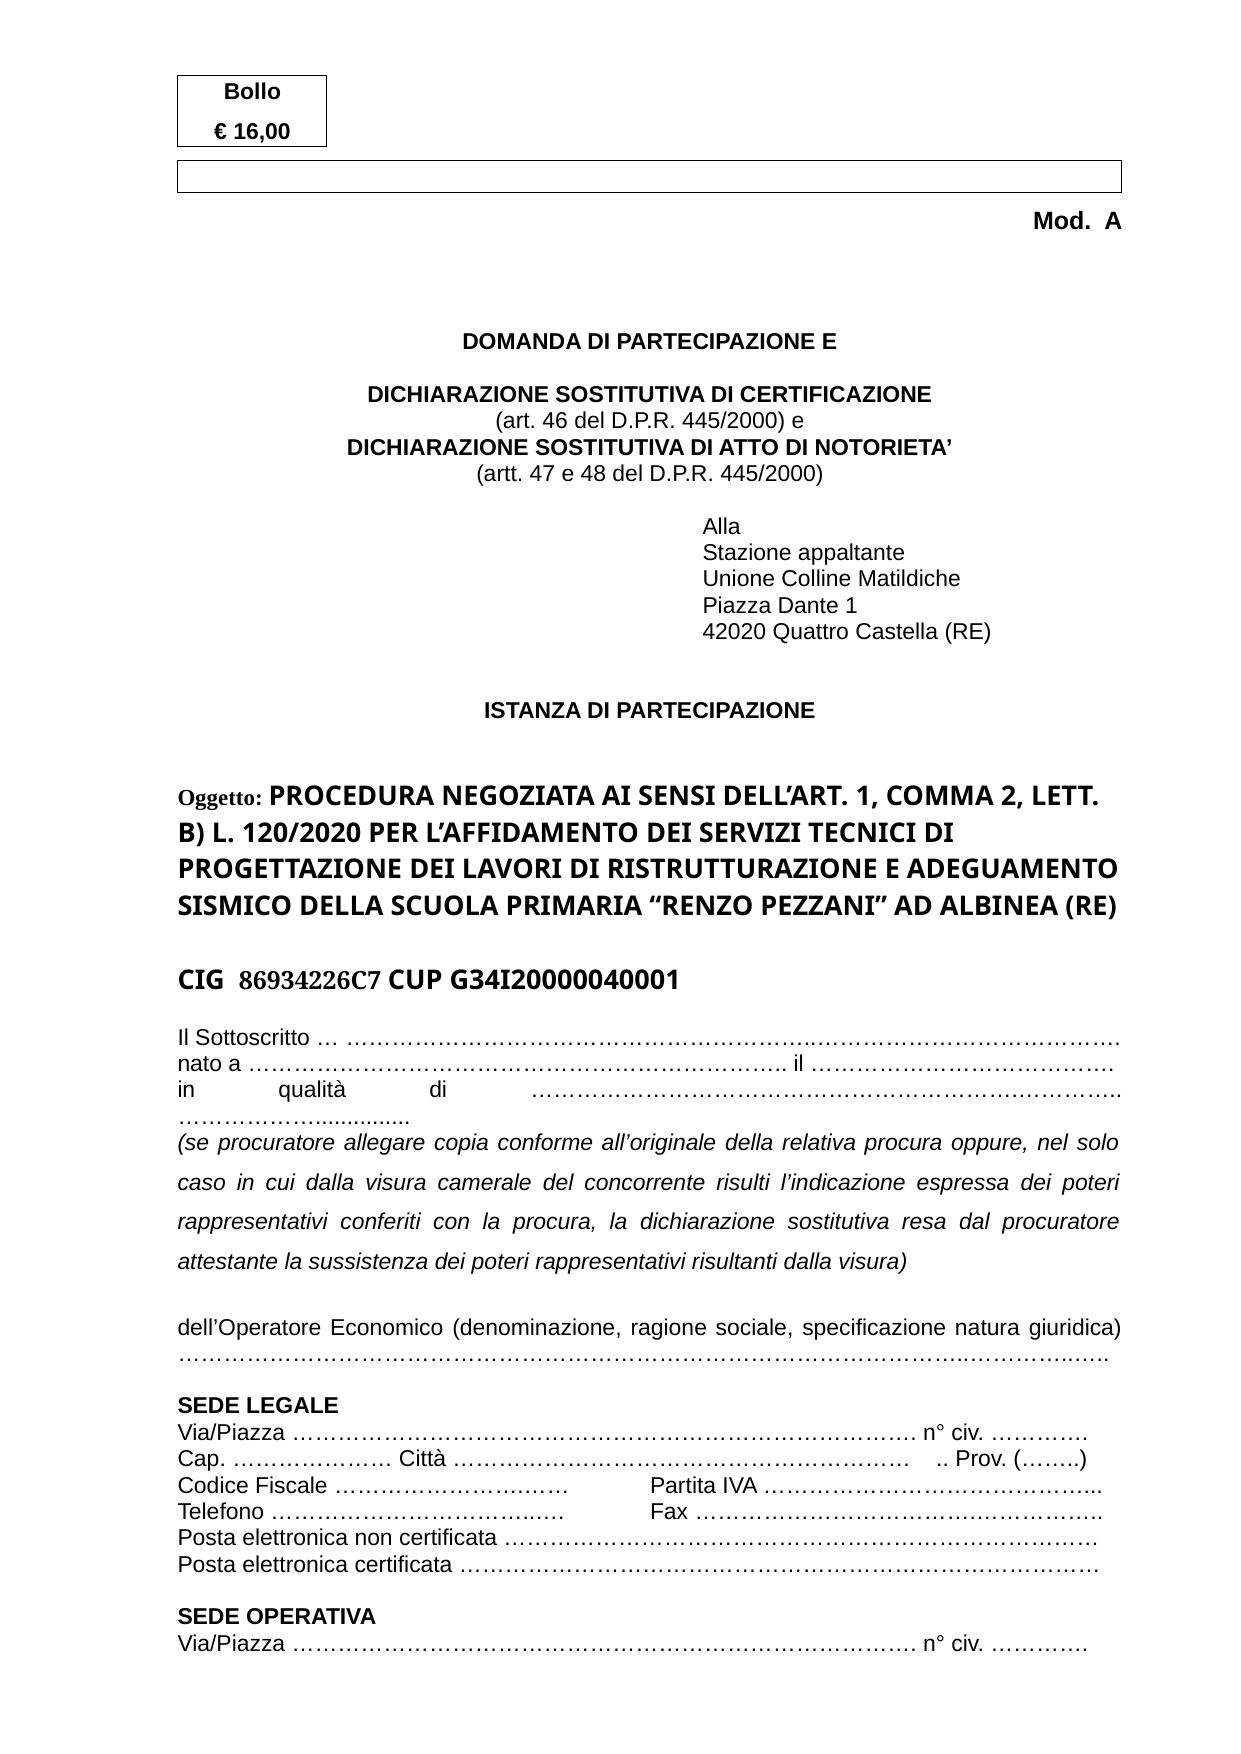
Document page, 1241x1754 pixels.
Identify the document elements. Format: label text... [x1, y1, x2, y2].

text Via/Piazza ………………………………………………………………………. n° civ. …………. [177, 1419, 1122, 1445]
text Stazione appaltante [177, 539, 1122, 565]
text Mod. A [177, 206, 1122, 235]
text 42020 Quattro Castella (RE) [177, 618, 1122, 644]
text € 16,00 [178, 114, 326, 146]
text Il Sottoscritto … ……………………………………………………..…………………………………. [177, 1024, 1122, 1050]
text CIG 86934226C7 CUP G34I20000040001 [177, 961, 1122, 997]
text DOMANDA DI PARTECIPAZIONE E [177, 328, 1122, 354]
text (artt. 47 e 48 del D.P.R. 445/2000) [177, 460, 1122, 486]
text Unione Colline Matildiche [177, 565, 1122, 592]
text Via/Piazza ………………………………………………………………………. n° civ. …………. [177, 1630, 1122, 1656]
text (art. 46 del D.P.R. 445/2000) e [177, 407, 1122, 433]
text Posta elettronica non certificata …………………………………………………………………… [177, 1524, 1122, 1551]
text Telefono ……………………………..…. Fax ……………………………….…………….. [177, 1498, 1122, 1524]
text Codice Fiscale …………………….…… Partita IVA ……………………………………... [177, 1472, 1122, 1498]
text in qualità di ……………………………………………………….…………..………………............... [177, 1076, 1122, 1129]
text dell’Operatore Economico (denominazione, ragione sociale, specificazione natura giuridica) …………………………………………………………………………………………..…………..….. [177, 1313, 1122, 1366]
text Bollo [178, 76, 326, 104]
text Piazza Dante 1 [177, 592, 1122, 618]
text ISTANZA DI PARTECIPAZIONE [177, 697, 1122, 723]
text Cap. ………………… Città …………………………………………………… .. Prov. (……..) [177, 1445, 1122, 1472]
text Posta elettronica certificata ………………………………………………………………………… [177, 1551, 1122, 1577]
text SEDE LEGALE [177, 1392, 1122, 1419]
text nato a …………………………………………………………….. il …………………………………. [177, 1050, 1122, 1076]
text Oggetto: PROCEDURA NEGOZIATA AI SENSI DELL’ART. 1, COMMA 2, LETT. B) L. 120/2020 PER L’AFFIDAMENTO DEI SERVIZI TECNICI DI PROGETTAZIONE DEI LAVORI DI RISTRUTTURAZIONE E ADEGUAMENTO SISMICO DELLA SCUOLA PRIMARIA “RENZO PEZZANI” AD ALBINEA (RE) [177, 776, 1122, 924]
text DICHIARAZIONE SOSTITUTIVA DI CERTIFICAZIONE [177, 381, 1122, 407]
text SEDE OPERATIVA [177, 1603, 1122, 1630]
text (se procuratore allegare copia conforme all’originale della relativa procura oppure, nel solo caso in cui dalla visura camerale del concorrente risulti l’indicazione espressa dei poteri rappresentativi conferiti con la procura, la dichiarazione sostitutiva resa dal procuratore attestante la sussistenza dei poteri rappresentativi risultanti dalla visura) [177, 1129, 1122, 1274]
text Alla [177, 513, 1122, 539]
text DICHIARAZIONE SOSTITUTIVA DI ATTO DI NOTORIETA’ [177, 433, 1122, 460]
